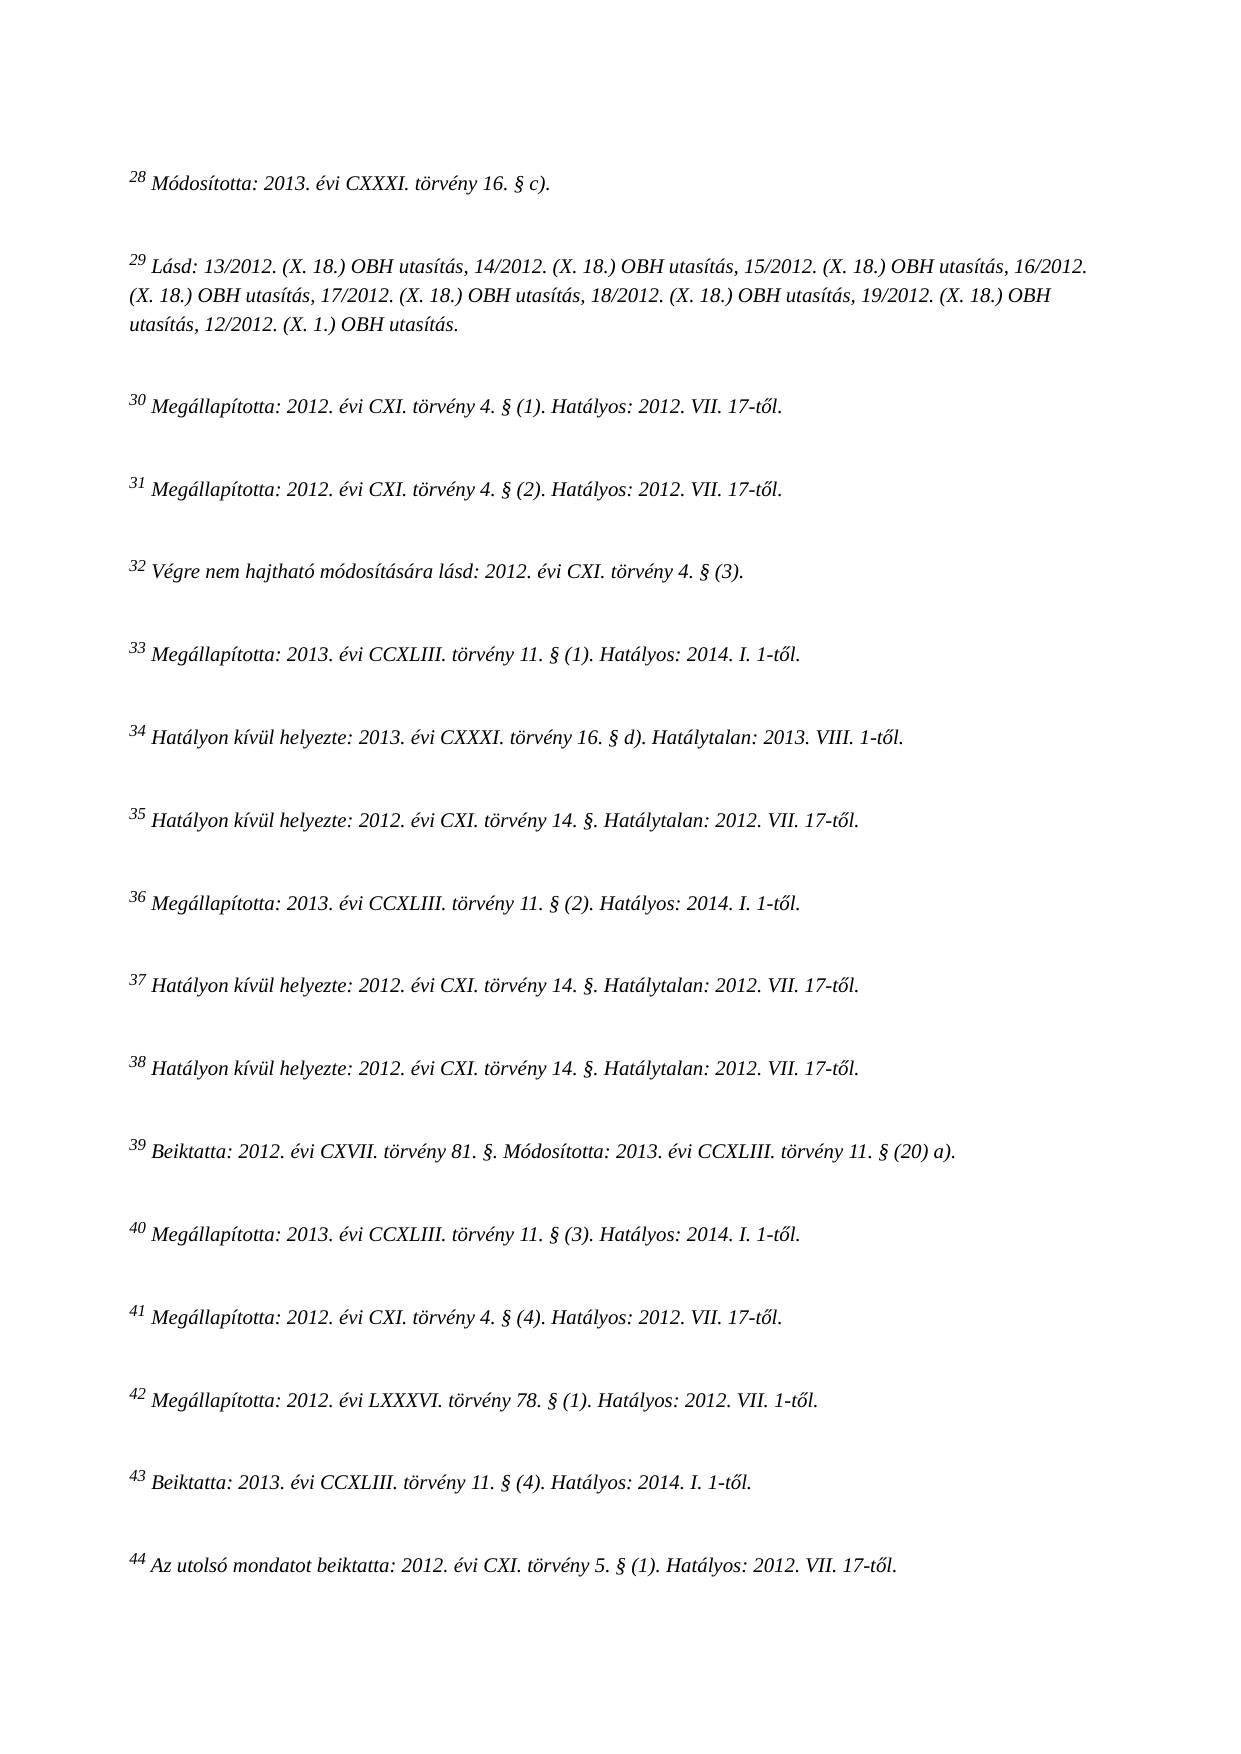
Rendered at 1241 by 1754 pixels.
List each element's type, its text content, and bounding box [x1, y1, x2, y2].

text 28 Módosította: 2013. évi CXXXI. törvény 16. § c). [129, 167, 1111, 195]
text 43 Beiktatta: 2013. évi CCXLIII. törvény 11. § (4). Hatályos: 2014. I. 1-től. [129, 1466, 1111, 1494]
text 41 Megállapította: 2012. évi CXI. törvény 4. § (4). Hatályos: 2012. VII. 17-től. [129, 1301, 1111, 1329]
text 36 Megállapította: 2013. évi CCXLIII. törvény 11. § (2). Hatályos: 2014. I. 1-től. [129, 887, 1111, 915]
text 40 Megállapította: 2013. évi CCXLIII. törvény 11. § (3). Hatályos: 2014. I. 1-től. [129, 1218, 1111, 1246]
text 32 Végre nem hajtható módosítására lásd: 2012. évi CXI. törvény 4. § (3). [129, 555, 1111, 583]
text 34 Hatályon kívül helyezte: 2013. évi CXXXI. törvény 16. § d). Hatálytalan: 2013. VIII. 1-től. [129, 721, 1111, 749]
text 31 Megállapította: 2012. évi CXI. törvény 4. § (2). Hatályos: 2012. VII. 17-től. [129, 472, 1111, 501]
text 33 Megállapította: 2013. évi CCXLIII. törvény 11. § (1). Hatályos: 2014. I. 1-től. [129, 638, 1111, 666]
text 35 Hatályon kívül helyezte: 2012. évi CXI. törvény 14. §. Hatálytalan: 2012. VII. 17-től. [129, 804, 1111, 832]
text 39 Beiktatta: 2012. évi CXVII. törvény 81. §. Módosította: 2013. évi CCXLIII. törvény 11. § (20) a). [129, 1135, 1111, 1163]
text 29 Lásd: 13/2012. (X. 18.) OBH utasítás, 14/2012. (X. 18.) OBH utasítás, 15/2012. (X. 18.) OBH utasítás, 16/2012. (X. 18.) OBH utasítás, 17/2012. (X. 18.) OBH utasítás, 18/2012. (X. 18.) OBH utasítás, 19/2012. (X. 18.) OBH utasítás, 12/2012. (X. 1.) OBH utasítás. [129, 250, 1111, 336]
text 37 Hatályon kívül helyezte: 2012. évi CXI. törvény 14. §. Hatálytalan: 2012. VII. 17-től. [129, 969, 1111, 997]
text 44 Az utolsó mondatot beiktatta: 2012. évi CXI. törvény 5. § (1). Hatályos: 2012. VII. 17-től. [129, 1549, 1111, 1577]
text 42 Megállapította: 2012. évi LXXXVI. törvény 78. § (1). Hatályos: 2012. VII. 1-től. [129, 1383, 1111, 1412]
text 38 Hatályon kívül helyezte: 2012. évi CXI. törvény 14. §. Hatálytalan: 2012. VII. 17-től. [129, 1052, 1111, 1080]
text 30 Megállapította: 2012. évi CXI. törvény 4. § (1). Hatályos: 2012. VII. 17-től. [129, 390, 1111, 418]
